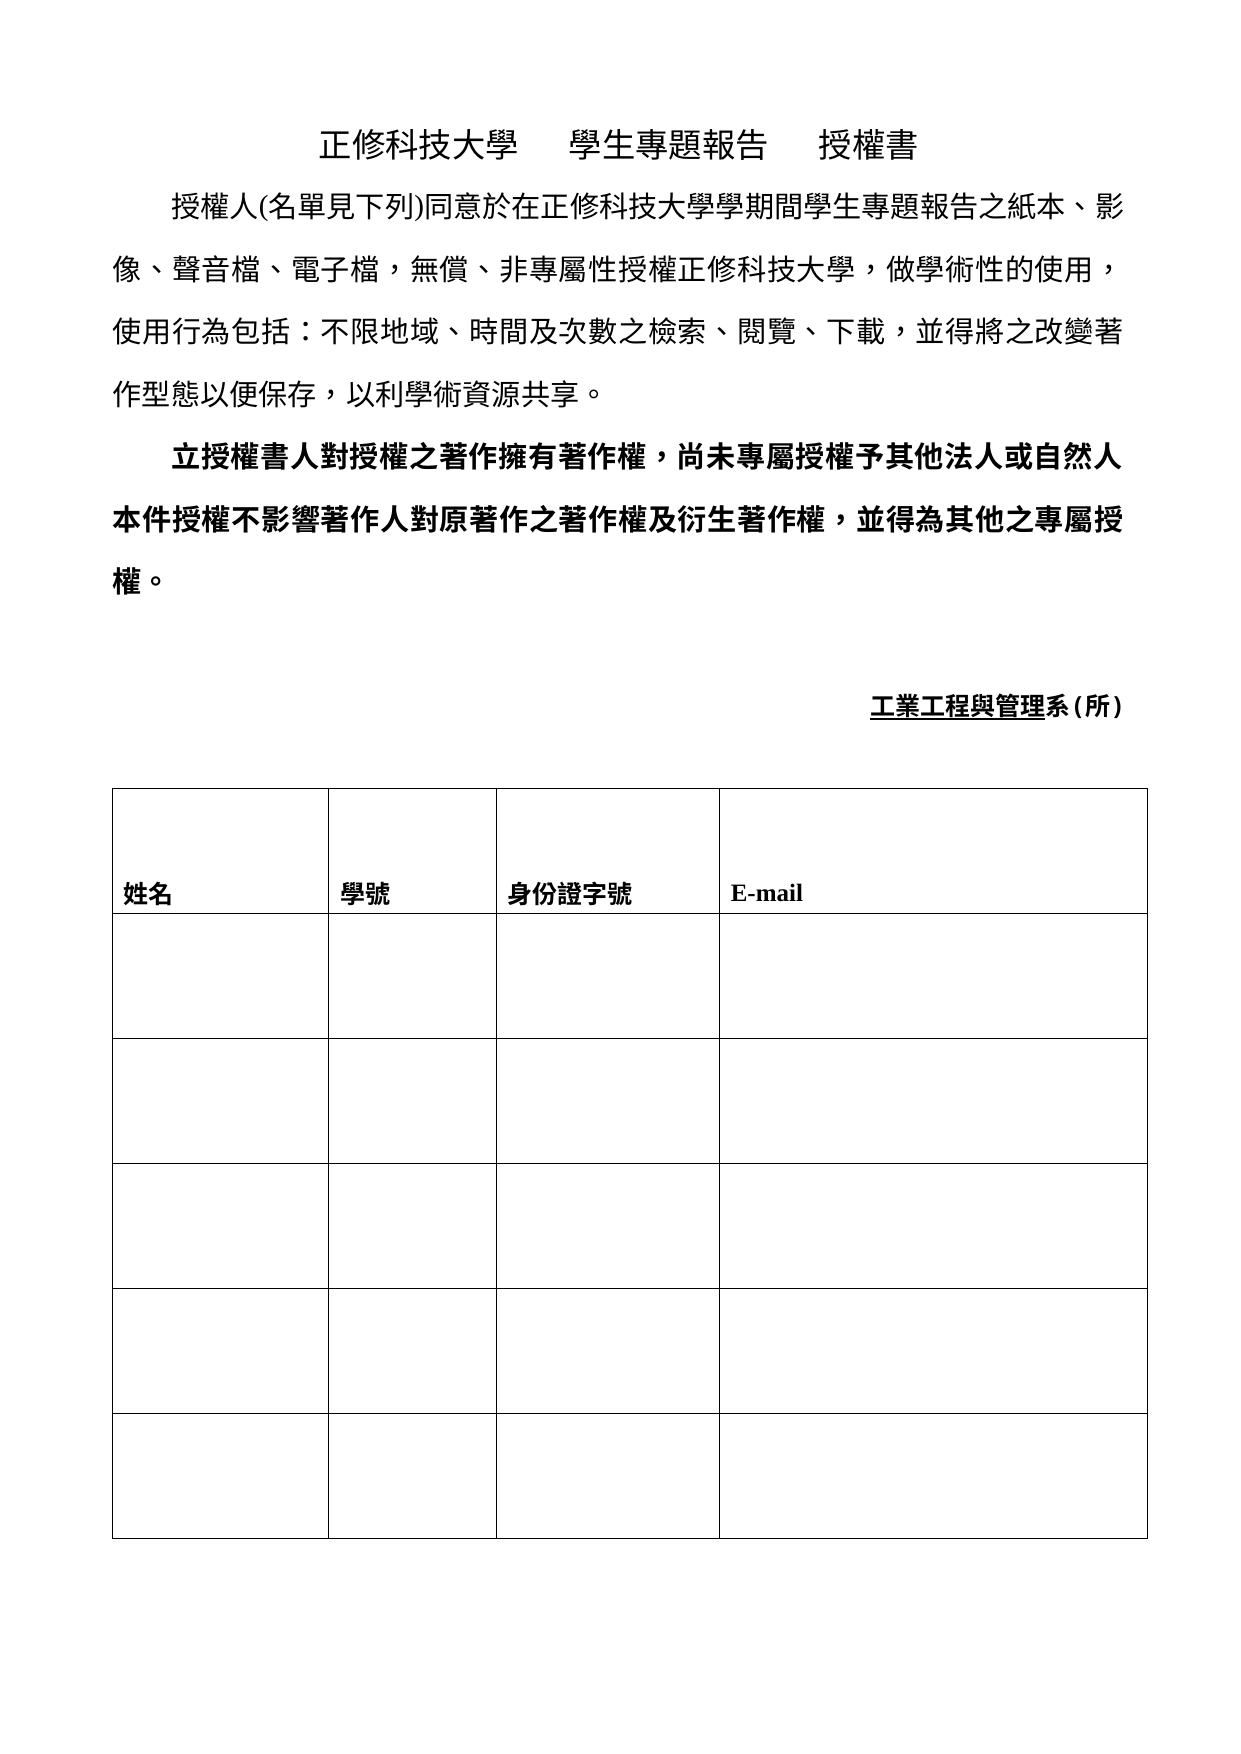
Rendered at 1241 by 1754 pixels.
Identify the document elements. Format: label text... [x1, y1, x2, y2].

table_header 姓名 [113, 789, 328, 913]
table_cell [113, 914, 328, 1038]
table_cell [497, 1039, 719, 1163]
text 立授權書人對授權之著作擁有著作權，尚未專屬授權予其他法人或自然人。本件授權不影響著作人對原著作之著作權及衍生著作權，並得為其他之專屬授權。 [112, 413, 1125, 601]
table_cell [329, 1039, 496, 1163]
text 工業工程與管理系(所) [212, 663, 1125, 726]
table_cell [113, 1289, 328, 1413]
table_cell [720, 1414, 1147, 1538]
table_header 學號 [329, 789, 496, 913]
table_header E-mail [720, 789, 1147, 913]
table_cell [497, 1164, 719, 1288]
text 正修科技大學 學生專題報告 授權書 [112, 101, 1125, 163]
table_cell [497, 1414, 719, 1538]
text 授權人(名單見下列)同意於在正修科技大學學期間學生專題報告之紙本、影像、聲音檔、電子檔，無償、非專屬性授權正修科技大學，做學術性的使用，使用行為包括：不限地域、時間及次數之檢索、閱覽、下載，並得將之改變著作型態以便保存，以利學術資源共享。 [112, 163, 453, 413]
table_cell [720, 914, 1147, 1038]
table_cell [113, 1039, 328, 1163]
table_cell [329, 914, 496, 1038]
table_cell [720, 1039, 1147, 1163]
table_header 身份證字號 [497, 789, 719, 913]
table_cell [329, 1289, 496, 1413]
table_cell [113, 1414, 328, 1538]
table_cell [497, 914, 719, 1038]
table_cell [720, 1289, 1147, 1413]
table_cell [113, 1164, 328, 1288]
text 授權人(名單見下列)同意於在正修科技大學學期間學生專題報告之紙本、影像、聲音檔、電子檔，無償、非專屬性授權正修科技大學，做學術性的使用，使用行為包括：不限地域、時間及次數之檢索、閱覽、下載，並得將之改變著作型態以便保存，以利學術資源共享。 [784, 163, 1125, 413]
table_cell [329, 1414, 496, 1538]
table_cell [329, 1164, 496, 1288]
table_cell [720, 1164, 1147, 1288]
table_cell [497, 1289, 719, 1413]
